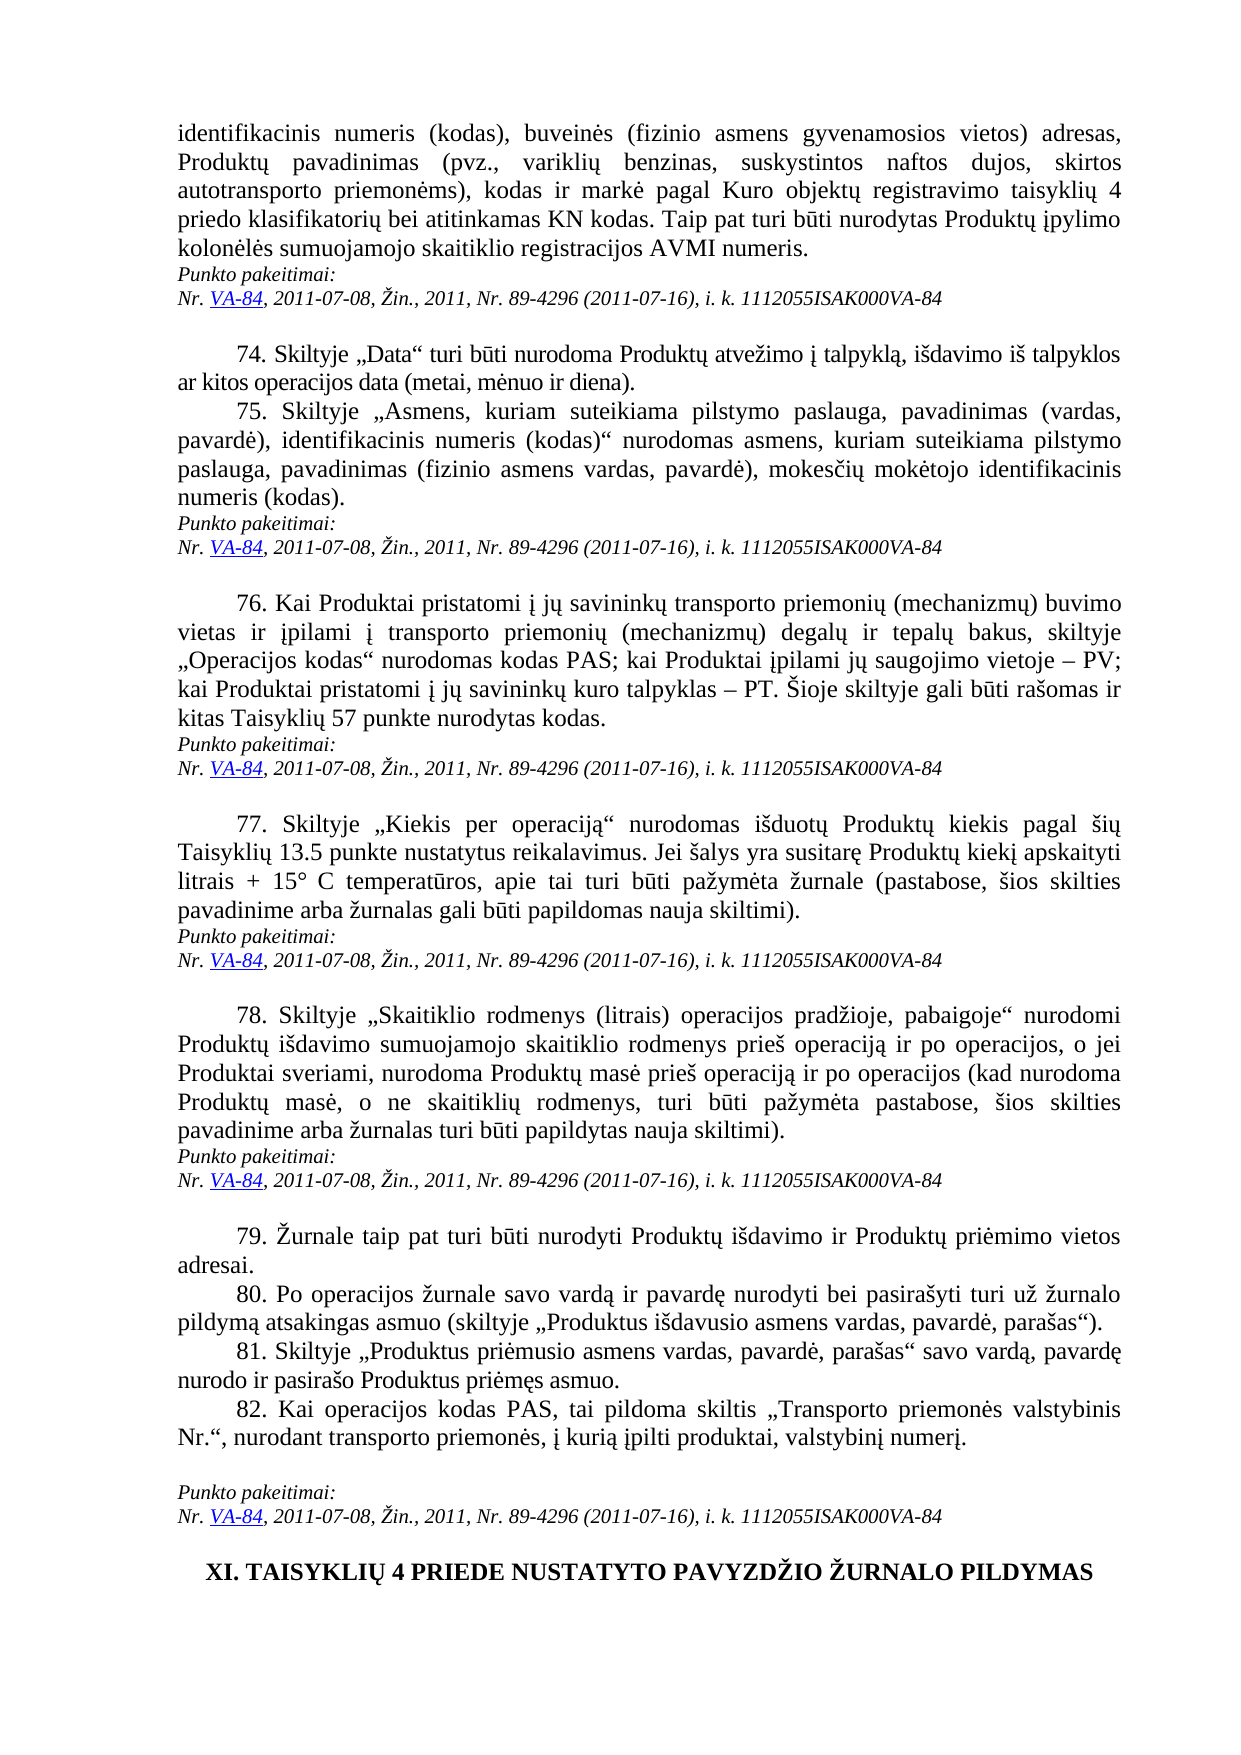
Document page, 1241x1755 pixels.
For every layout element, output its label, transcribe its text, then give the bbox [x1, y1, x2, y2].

text Nr. VA-84, 2011-07-08, Žin., 2011, Nr. 89-4296 (2011-07-16), i. k. 1112055ISAK000VA-84 [177, 535, 1122, 559]
text 77. Skiltyje „Kiekis per operaciją“ nurodomas išduotų Produktų kiekis pagal šių Taisyklių 13.5 punkte nustatytus reikalavimus. Jei šalys yra susitarę Produktų kiekį apskaityti litrais + 15° C temperatūros, apie tai turi būti pažymėta žurnale (pastabose, šios skilties pavadinime arba žurnalas gali būti papildomas nauja skiltimi). [177, 809, 1122, 924]
text Nr. VA-84, 2011-07-08, Žin., 2011, Nr. 89-4296 (2011-07-16), i. k. 1112055ISAK000VA-84 [177, 1168, 1122, 1192]
text Nr. VA-84, 2011-07-08, Žin., 2011, Nr. 89-4296 (2011-07-16), i. k. 1112055ISAK000VA-84 [177, 948, 1122, 972]
text 75. Skiltyje „Asmens, kuriam suteikiama pilstymo paslauga, pavadinimas (vardas, pavardė), identifikacinis numeris (kodas)“ nurodomas asmens, kuriam suteikiama pilstymo paslauga, pavadinimas (fizinio asmens vardas, pavardė), mokesčių mokėtojo identifikacinis numeris (kodas). [177, 396, 1122, 511]
text 76. Kai Produktai pristatomi į jų savininkų transporto priemonių (mechanizmų) buvimo vietas ir įpilami į transporto priemonių (mechanizmų) degalų ir tepalų bakus, skiltyje „Operacijos kodas“ nurodomas kodas PAS; kai Produktai įpilami jų saugojimo vietoje – PV; kai Produktai pristatomi į jų savininkų kuro talpyklas – PT. Šioje skiltyje gali būti rašomas ir kitas Taisyklių 57 punkte nurodytas kodas. [177, 588, 1122, 732]
text Nr. VA-84, 2011-07-08, Žin., 2011, Nr. 89-4296 (2011-07-16), i. k. 1112055ISAK000VA-84 [177, 286, 1122, 310]
text Punkto pakeitimai: [177, 732, 1122, 756]
text Punkto pakeitimai: [177, 511, 1122, 535]
text Punkto pakeitimai: [177, 924, 1122, 948]
text Nr. VA-84, 2011-07-08, Žin., 2011, Nr. 89-4296 (2011-07-16), i. k. 1112055ISAK000VA-84 [177, 1504, 1122, 1528]
text Punkto pakeitimai: [177, 1144, 1122, 1168]
text 78. Skiltyje „Skaitiklio rodmenys (litrais) operacijos pradžioje, pabaigoje“ nurodomi Produktų išdavimo sumuojamojo skaitiklio rodmenys prieš operaciją ir po operacijos, o jei Produktai sveriami, nurodoma Produktų masė prieš operaciją ir po operacijos (kad nurodoma Produktų masė, o ne skaitiklių rodmenys, turi būti pažymėta pastabose, šios skilties pavadinime arba žurnalas turi būti papildytas nauja skiltimi). [177, 1001, 1122, 1144]
text 80. Po operacijos žurnale savo vardą ir pavardę nurodyti bei pasirašyti turi už žurnalo pildymą atsakingas asmuo (skiltyje „Produktus išdavusio asmens vardas, pavardė, parašas“). [177, 1279, 1122, 1336]
text Nr. VA-84, 2011-07-08, Žin., 2011, Nr. 89-4296 (2011-07-16), i. k. 1112055ISAK000VA-84 [177, 756, 1122, 780]
text 74. Skiltyje „Data“ turi būti nurodoma Produktų atvežimo į talpyklą, išdavimo iš talpyklos ar kitos operacijos data (metai, mėnuo ir diena). [177, 339, 1122, 396]
text 81. Skiltyje „Produktus priėmusio asmens vardas, pavardė, parašas“ savo vardą, pavardę nurodo ir pasirašo Produktus priėmęs asmuo. [177, 1336, 1122, 1394]
text XI. TAISYKLIŲ 4 PRIEDE NUSTATYTO PAVYZDŽIO ŽURNALO PILDYMAS [177, 1557, 1122, 1586]
text 82. Kai operacijos kodas PAS, tai pildoma skiltis „Transporto priemonės valstybinis Nr.“, nurodant transporto priemonės, į kurią įpilti produktai, valstybinį numerį. [177, 1394, 1122, 1451]
text Punkto pakeitimai: [177, 262, 1122, 286]
text Punkto pakeitimai: [177, 1480, 1122, 1504]
text 79. Žurnale taip pat turi būti nurodyti Produktų išdavimo ir Produktų priėmimo vietos adresai. [177, 1221, 1122, 1279]
text identifikacinis numeris (kodas), buveinės (fizinio asmens gyvenamosios vietos) adresas, Produktų pavadinimas (pvz., variklių benzinas, suskystintos naftos dujos, skirtos autotransporto priemonėms), kodas ir markė pagal Kuro objektų registravimo taisyklių 4 priedo klasifikatorių bei atitinkamas KN kodas. Taip pat turi būti nurodytas Produktų įpylimo kolonėlės sumuojamojo skaitiklio registracijos AVMI numeris. [177, 118, 1122, 262]
